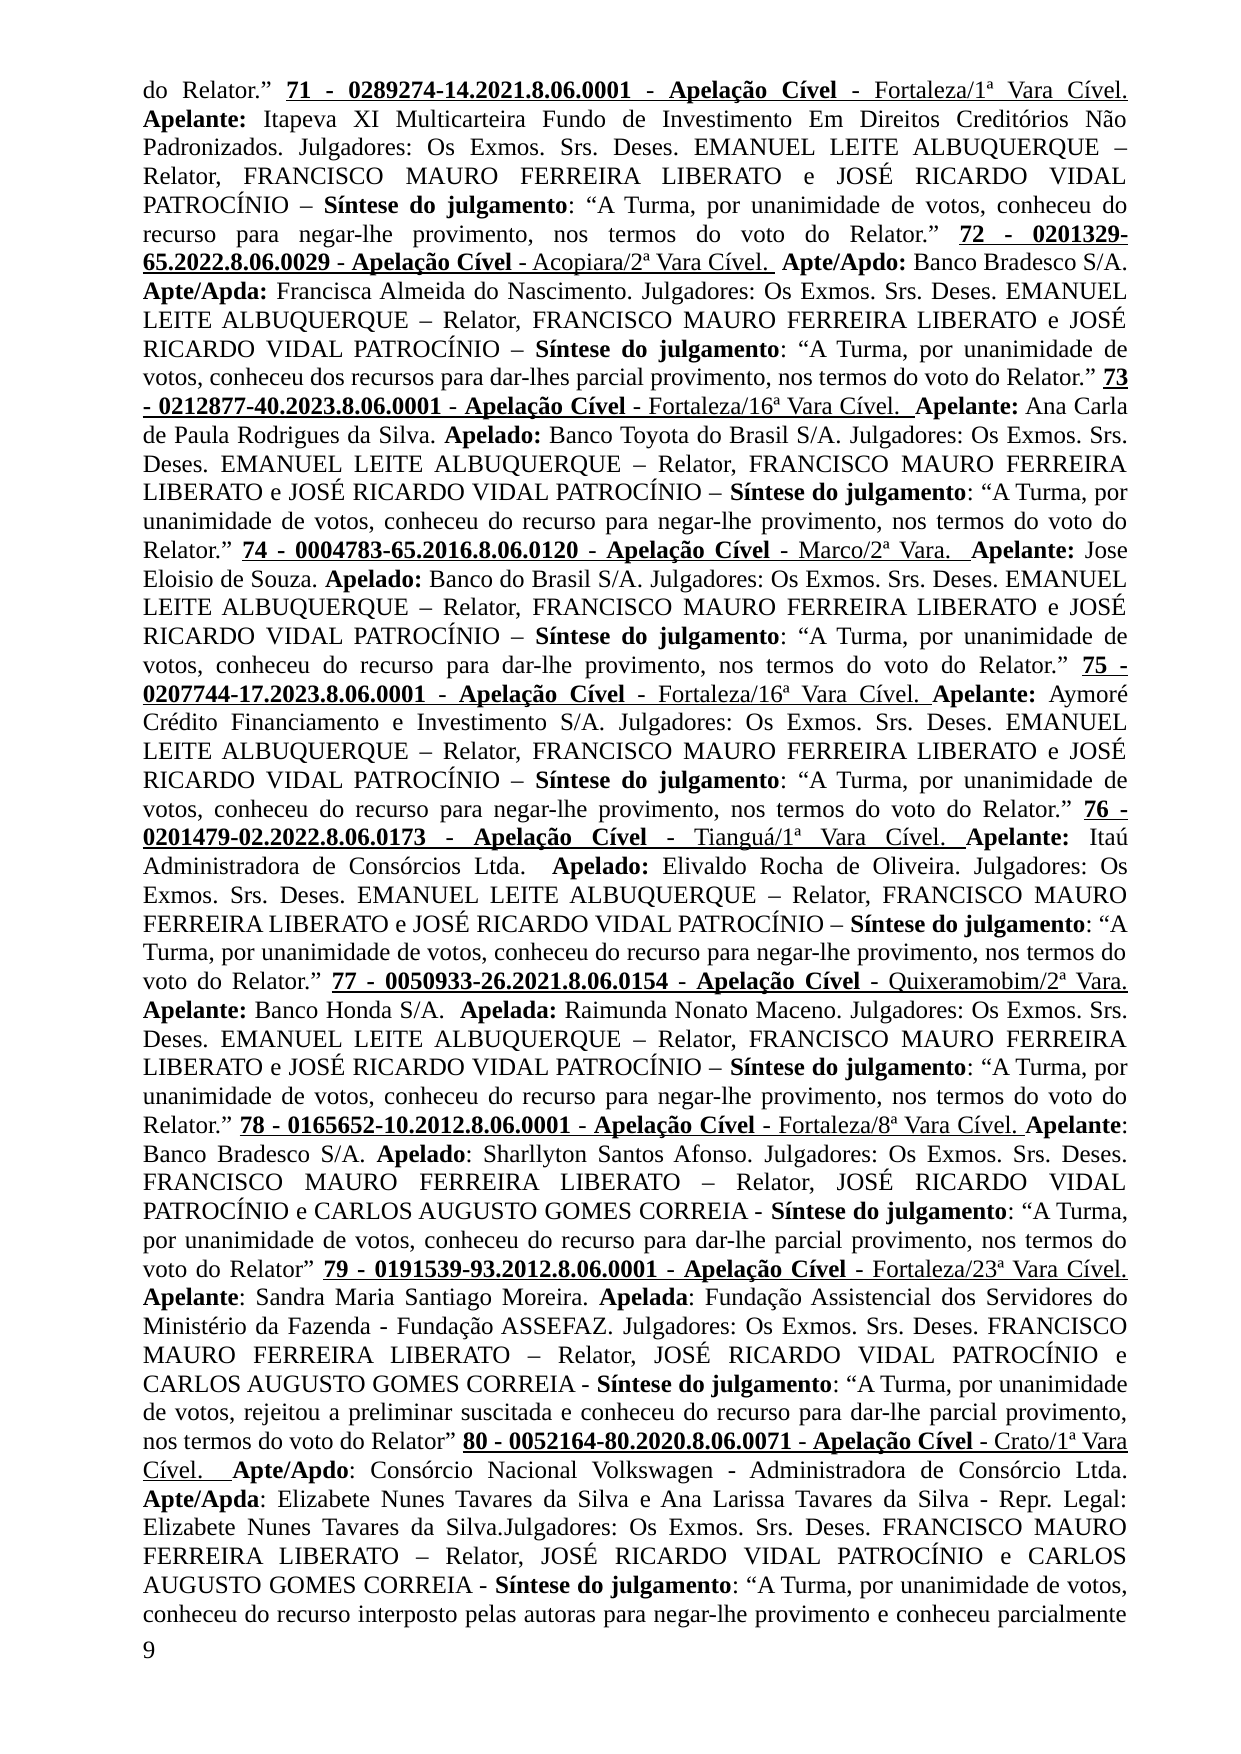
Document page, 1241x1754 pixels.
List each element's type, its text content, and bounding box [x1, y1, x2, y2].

text do Relator.” 71 - 0289274-14.2021.8.06.0001 - Apelação Cível - Fortaleza/1ª Vara Cível. Apelante: Itapeva XI Multicarteira Fundo de Investimento Em Direitos Creditórios Não Padronizados. Julgadores: Os Exmos. Srs. Deses. EMANUEL LEITE ALBUQUERQUE – Relator, FRANCISCO MAURO FERREIRA LIBERATO e JOSÉ RICARDO VIDAL PATROCÍNIO – Síntese do julgamento: “A Turma, por unanimidade de votos, conheceu do recurso para negar-lhe provimento, nos termos do voto do Relator.” 72 - 0201329-65.2022.8.06.0029 - Apelação Cível - Acopiara/2ª Vara Cível. Apte/Apdo: Banco Bradesco S/A. Apte/Apda: Francisca Almeida do Nascimento. Julgadores: Os Exmos. Srs. Deses. EMANUEL LEITE ALBUQUERQUE – Relator, FRANCISCO MAURO FERREIRA LIBERATO e JOSÉ RICARDO VIDAL PATROCÍNIO – Síntese do julgamento: “A Turma, por unanimidade de votos, conheceu dos recursos para dar-lhes parcial provimento, nos termos do voto do Relator.” 73 - 0212877-40.2023.8.06.0001 - Apelação Cível - Fortaleza/16ª Vara Cível. Apelante: Ana Carla de Paula Rodrigues da Silva. Apelado: Banco Toyota do Brasil S/A. Julgadores: Os Exmos. Srs. Deses. EMANUEL LEITE ALBUQUERQUE – Relator, FRANCISCO MAURO FERREIRA LIBERATO e JOSÉ RICARDO VIDAL PATROCÍNIO – Síntese do julgamento: “A Turma, por unanimidade de votos, conheceu do recurso para negar-lhe provimento, nos termos do voto do Relator.” 74 - 0004783-65.2016.8.06.0120 - Apelação Cível - Marco/2ª Vara. Apelante: Jose Eloisio de Souza. Apelado: Banco do Brasil S/A. Julgadores: Os Exmos. Srs. Deses. EMANUEL LEITE ALBUQUERQUE – Relator, FRANCISCO MAURO FERREIRA LIBERATO e JOSÉ RICARDO VIDAL PATROCÍNIO – Síntese do julgamento: “A Turma, por unanimidade de votos, conheceu do recurso para dar-lhe provimento, nos termos do voto do Relator.” 75 - 0207744-17.2023.8.06.0001 - Apelação Cível - Fortaleza/16ª Vara Cível. Apelante: Aymoré Crédito Financiamento e Investimento S/A. Julgadores: Os Exmos. Srs. Deses. EMANUEL LEITE ALBUQUERQUE – Relator, FRANCISCO MAURO FERREIRA LIBERATO e JOSÉ RICARDO VIDAL PATROCÍNIO – Síntese do julgamento: “A Turma, por unanimidade de votos, conheceu do recurso para negar-lhe provimento, nos termos do voto do Relator.” 76 - 0201479-02.2022.8.06.0173 - Apelação Cível - Tianguá/1ª Vara Cível. Apelante: Itaú Administradora de Consórcios Ltda. Apelado: Elivaldo Rocha de Oliveira. Julgadores: Os Exmos. Srs. Deses. EMANUEL LEITE ALBUQUERQUE – Relator, FRANCISCO MAURO FERREIRA LIBERATO e JOSÉ RICARDO VIDAL PATROCÍNIO – Síntese do julgamento: “A Turma, por unanimidade de votos, conheceu do recurso para negar-lhe provimento, nos termos do voto do Relator.” 77 - 0050933-26.2021.8.06.0154 - Apelação Cível - Quixeramobim/2ª Vara. Apelante: Banco Honda S/A. Apelada: Raimunda Nonato Maceno. Julgadores: Os Exmos. Srs. Deses. EMANUEL LEITE ALBUQUERQUE – Relator, FRANCISCO MAURO FERREIRA LIBERATO e JOSÉ RICARDO VIDAL PATROCÍNIO – Síntese do julgamento: “A Turma, por unanimidade de votos, conheceu do recurso para negar-lhe provimento, nos termos do voto do Relator.” 78 - 0165652-10.2012.8.06.0001 - Apelação Cível - Fortaleza/8ª Vara Cível. Apelante: Banco Bradesco S/A. Apelado: Sharllyton Santos Afonso. Julgadores: Os Exmos. Srs. Deses. FRANCISCO MAURO FERREIRA LIBERATO – Relator, JOSÉ RICARDO VIDAL PATROCÍNIO e CARLOS AUGUSTO GOMES CORREIA - Síntese do julgamento: “A Turma, por unanimidade de votos, conheceu do recurso para dar-lhe parcial provimento, nos termos do voto do Relator” 79 - 0191539-93.2012.8.06.0001 - Apelação Cível - Fortaleza/23ª Vara Cível. Apelante: Sandra Maria Santiago Moreira. Apelada: Fundação Assistencial dos Servidores do Ministério da Fazenda - Fundação ASSEFAZ. Julgadores: Os Exmos. Srs. Deses. FRANCISCO MAURO FERREIRA LIBERATO – Relator, JOSÉ RICARDO VIDAL PATROCÍNIO e CARLOS AUGUSTO GOMES CORREIA - Síntese do julgamento: “A Turma, por unanimidade de votos, rejeitou a preliminar suscitada e conheceu do recurso para dar-lhe parcial provimento, nos termos do voto do Relator” 80 - 0052164-80.2020.8.06.0071 - Apelação Cível - Crato/1ª Vara Cível. Apte/Apdo: Consórcio Nacional Volkswagen - Administradora de Consórcio Ltda. Apte/Apda: Elizabete Nunes Tavares da Silva e Ana Larissa Tavares da Silva - Repr. Legal: Elizabete Nunes Tavares da Silva.Julgadores: Os Exmos. Srs. Deses. FRANCISCO MAURO FERREIRA LIBERATO – Relator, JOSÉ RICARDO VIDAL PATROCÍNIO e CARLOS AUGUSTO GOMES CORREIA - Síntese do julgamento: “A Turma, por unanimidade de votos, conheceu do recurso interposto pelas autoras para negar-lhe provimento e conheceu parcialmente [143, 75, 1128, 1627]
